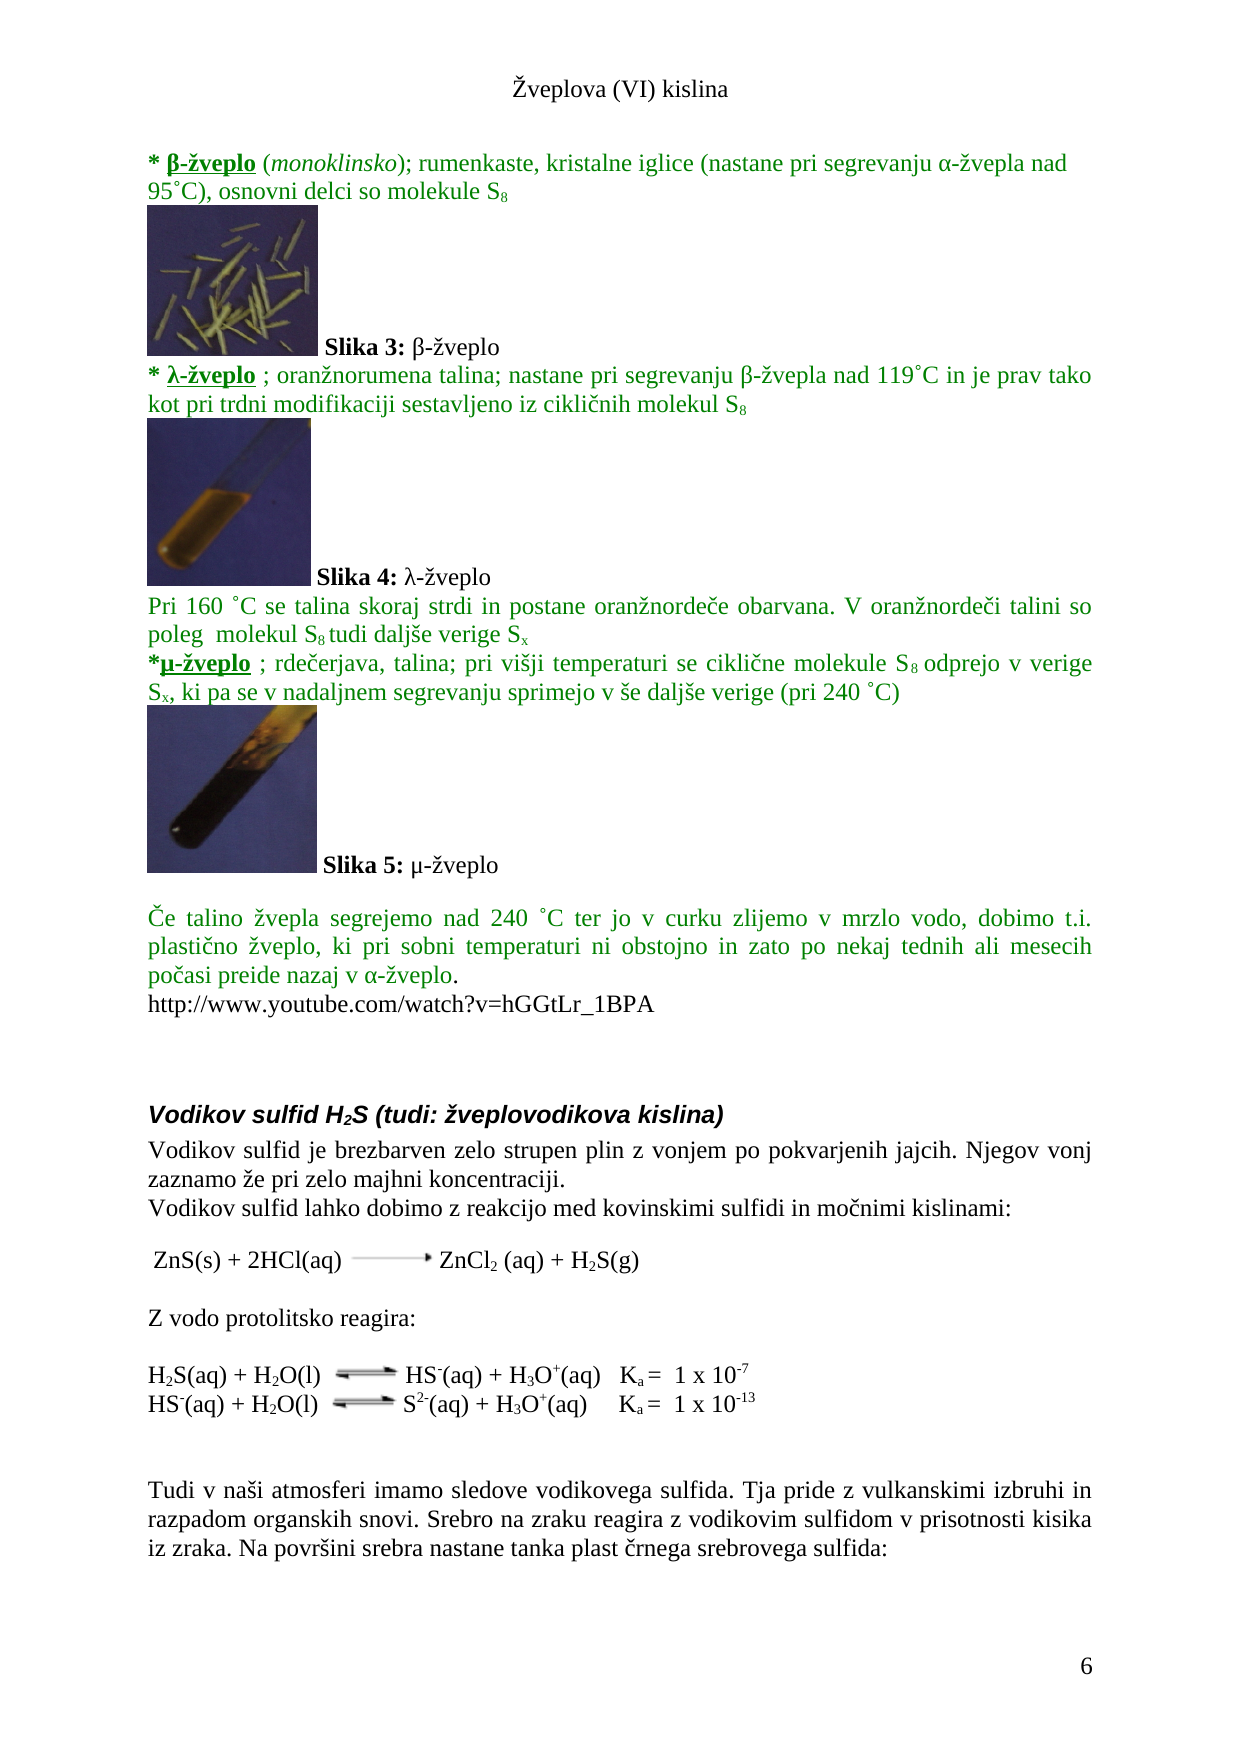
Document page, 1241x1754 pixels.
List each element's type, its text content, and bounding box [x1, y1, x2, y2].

text Slika 3: β-žveplo [148, 205, 1093, 361]
text HS-(aq) + H2O(l) S2-(aq) + H3O+(aq) Ka = 1 x 10-13 [148, 1389, 1093, 1418]
text Tudi v naši atmosferi imamo sledove vodikovega sulfida. Tja pride z vulkanskimi izbruhi in razpadom organskih snovi. Srebro na zraku reagira z vodikovim sulfidom v prisotnosti kisika iz zraka. Na površini srebra nastane tanka plast črnega srebrovega sulfida: [148, 1475, 1093, 1562]
text *μ-žveplo ; rdečerjava, talina; pri višji temperaturi se ciklične molekule S8 odprejo v verige Sx, ki pa se v nadaljnem segrevanju sprimejo v še daljše verige (pri 240 ˚C) [148, 648, 1093, 706]
picture [147, 705, 317, 873]
text H2S(aq) + H2O(l) HS-(aq) + H3O+(aq) Ka = 1 x 10-7 [148, 1360, 1093, 1389]
text Če talino žvepla segrejemo nad 240 ˚C ter jo v curku zlijemo v mrzlo vodo, dobimo t.i. plastično žveplo, ki pri sobni temperaturi ni obstojno in zato po nekaj tednih ali mesecih počasi preide nazaj v α-žveplo. [148, 903, 1093, 989]
subtitle Vodikov sulfid H2S (tudi: žveplovodikova kislina) [148, 1100, 1093, 1129]
text Z vodo protolitsko reagira: [148, 1303, 1093, 1332]
picture [333, 1361, 399, 1384]
text * λ-žveplo ; oranžnorumena talina; nastane pri segrevanju β-žvepla nad 119˚C in je prav tako kot pri trdni modifikaciji sestavljeno iz cikličnih molekul S8 [148, 361, 1093, 418]
picture [147, 418, 311, 586]
text http://www.youtube.com/watch?v=hGGtLr_1BPA [148, 989, 1093, 1018]
text * β-žveplo (monoklinsko); rumenkaste, kristalne iglice (nastane pri segrevanju α-žvepla nad 95˚C), osnovni delci so molekule S8 [148, 148, 1093, 205]
text Slika 5: μ-žveplo [148, 706, 1093, 878]
text Pri 160 ˚C se talina skoraj strdi in postane oranžnordeče obarvana. V oranžnordeči talini so poleg molekul S8 tudi daljše verige Sx [148, 591, 1093, 648]
picture [348, 1248, 439, 1269]
text Vodikov sulfid lahko dobimo z reakcijo med kovinskimi sulfidi in močnimi kislinami: [148, 1193, 1093, 1221]
text ZnS(s) + 2HCl(aq) ZnCl2 (aq) + H2S(g) [148, 1245, 1093, 1274]
text Slika 4: λ-žveplo [148, 418, 1093, 591]
text Vodikov sulfid je brezbarven zelo strupen plin z vonjem po pokvarjenih jajcih. Njegov vonj zaznamo že pri zelo majhni koncentraciji. [148, 1135, 1093, 1193]
picture [147, 205, 318, 356]
picture [330, 1390, 397, 1413]
